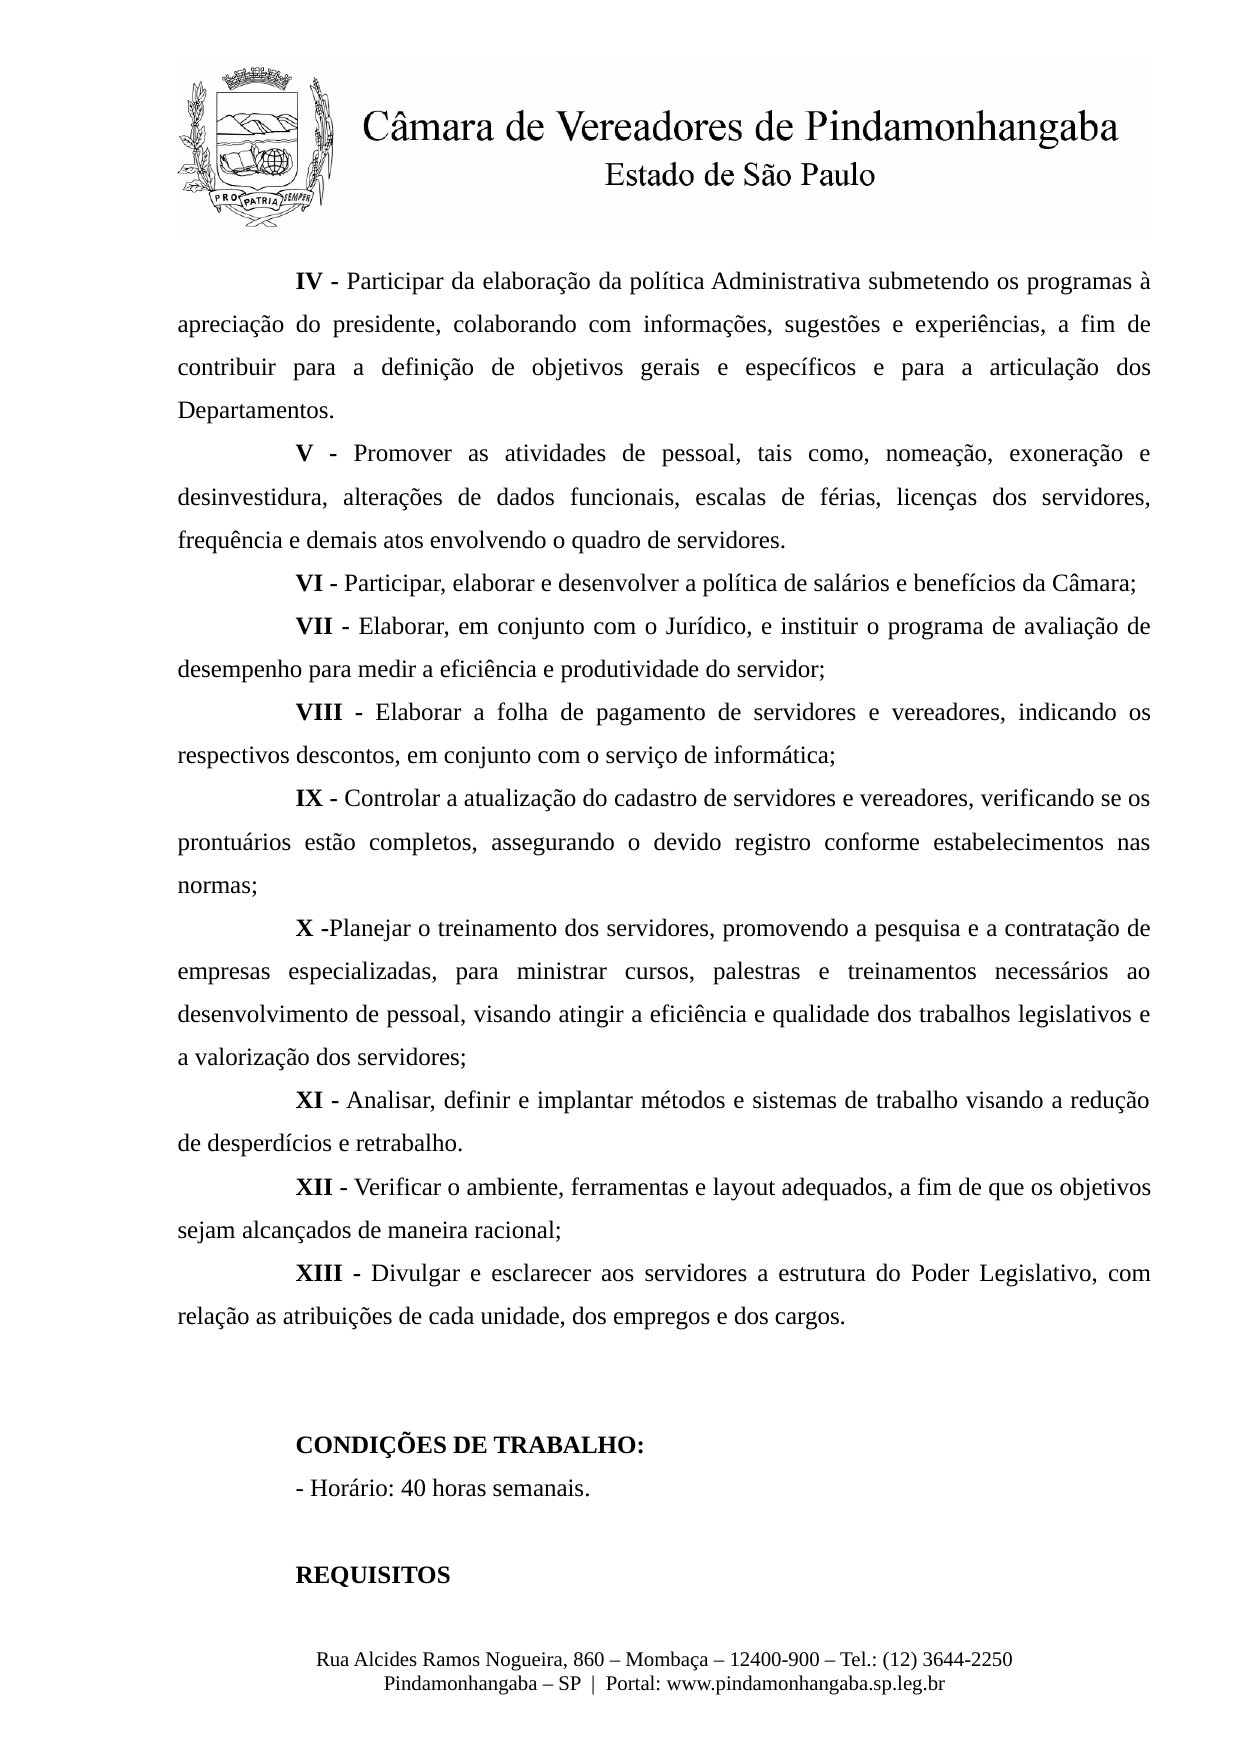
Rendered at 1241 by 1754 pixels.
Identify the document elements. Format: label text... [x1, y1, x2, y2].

text - Horário: 40 horas semanais. [177, 1473, 1152, 1502]
text IV - Participar da elaboração da política Administrativa submetendo os programas à apreciação do presidente, colaborando com informações, sugestões e experiências, a fim de contribuir para a definição de objetivos gerais e específicos e para a articulação dos Departamentos. [177, 266, 1152, 424]
picture [177, 59, 1152, 236]
text XIII - Divulgar e esclarecer aos servidores a estrutura do Poder Legislativo, com relação as atribuições de cada unidade, dos empregos e dos cargos. [177, 1258, 1152, 1330]
text XII - Verificar o ambiente, ferramentas e layout adequados, a fim de que os objetivos sejam alcançados de maneira racional; [177, 1172, 1152, 1243]
text VI - Participar, elaborar e desenvolver a política de salários e benefícios da Câmara; [177, 568, 1152, 597]
text IX - Controlar a atualização do cadastro de servidores e vereadores, verificando se os prontuários estão completos, assegurando o devido registro conforme estabelecimentos nas normas; [177, 783, 1152, 898]
text REQUISITOS [177, 1560, 1152, 1588]
text VIII - Elaborar a folha de pagamento de servidores e vereadores, indicando os respectivos descontos, em conjunto com o serviço de informática; [177, 697, 1152, 769]
text CONDIÇÕES DE TRABALHO: [177, 1430, 1152, 1459]
text X -Planejar o treinamento dos servidores, promovendo a pesquisa e a contratação de empresas especializadas, para ministrar cursos, palestras e treinamentos necessários ao desenvolvimento de pessoal, visando atingir a eficiência e qualidade dos trabalhos legislativos e a valorização dos servidores; [177, 913, 1152, 1071]
text V - Promover as atividades de pessoal, tais como, nomeação, exoneração e desinvestidura, alterações de dados funcionais, escalas de férias, licenças dos servidores, frequência e demais atos envolvendo o quadro de servidores. [177, 438, 1152, 553]
text XI - Analisar, definir e implantar métodos e sistemas de trabalho visando a redução de desperdícios e retrabalho. [177, 1085, 1152, 1157]
text VII - Elaborar, em conjunto com o Jurídico, e instituir o programa de avaliação de desempenho para medir a eficiência e produtividade do servidor; [177, 611, 1152, 683]
